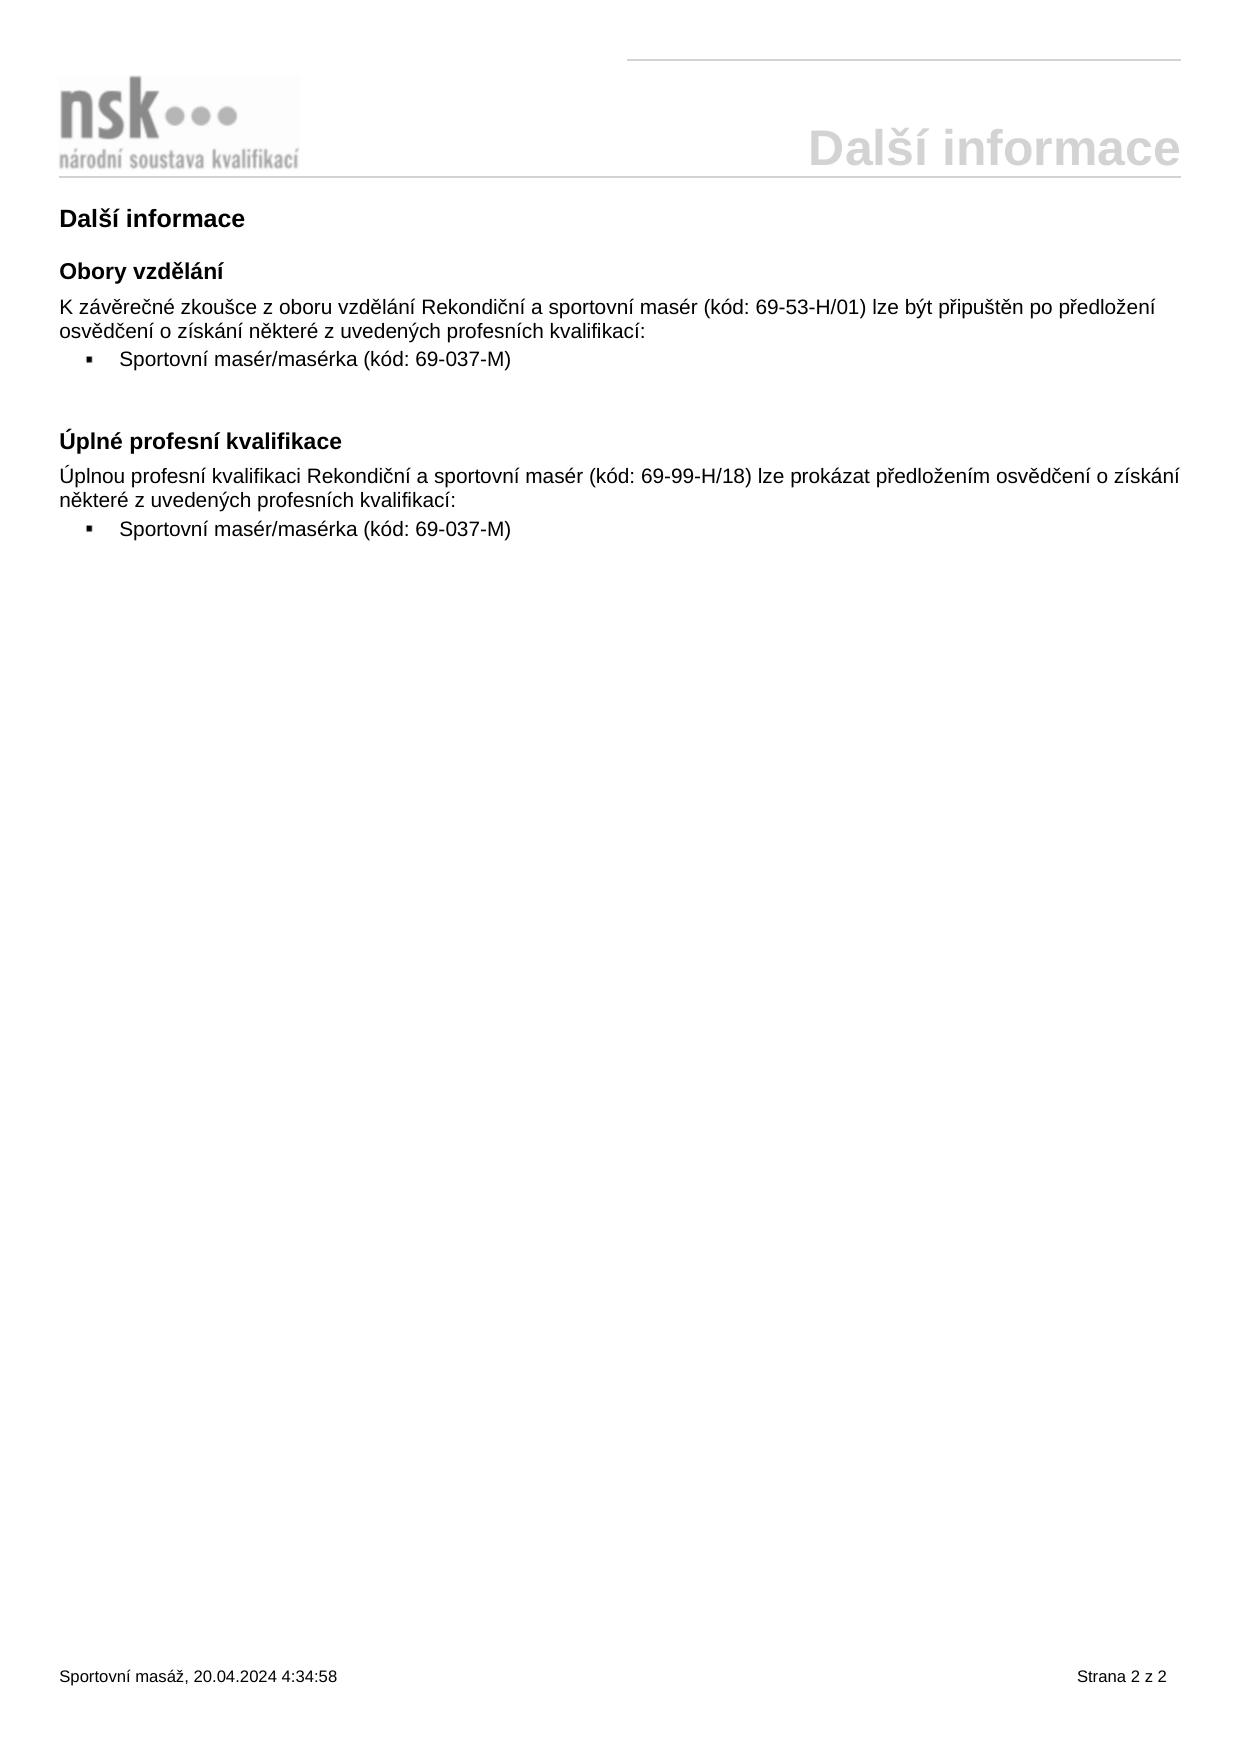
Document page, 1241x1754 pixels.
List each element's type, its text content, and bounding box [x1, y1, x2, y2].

table_cell [119, 542, 482, 575]
table_cell [482, 512, 619, 517]
table_cell K závěrečné zkoušce z oboru vzdělání Rekondiční a sportovní masér (kód: 69-53-H/01) lze být připuštěn po předložení osvědčení o získání některé z uvedených profesních kvalifikací: [59, 295, 1181, 343]
table_cell [482, 194, 619, 200]
table_cell [59, 575, 119, 875]
table_cell [627, 542, 861, 575]
table_cell [627, 373, 861, 406]
table_cell [619, 512, 627, 517]
table_cell [59, 875, 119, 1175]
table_cell [482, 236, 619, 248]
table_cell [1167, 1416, 1181, 1658]
table_cell [59, 236, 119, 248]
table_cell [59, 512, 119, 516]
picture [59, 516, 119, 541]
table_cell [1167, 194, 1181, 200]
table_cell [119, 1416, 482, 1658]
table_cell [482, 575, 619, 875]
table_cell [1167, 1175, 1181, 1416]
table_cell [861, 575, 1167, 875]
table_cell [119, 236, 482, 248]
table_cell [119, 1175, 482, 1416]
table_cell [1167, 575, 1181, 875]
table_cell [861, 406, 1167, 418]
table_cell [619, 236, 627, 248]
table_cell Úplnou profesní kvalifikaci Rekondiční a sportovní masér (kód: 69-99-H/18) lze prokázat předložením osvědčení o získání některé z uvedených profesních kvalifikací: [59, 464, 1181, 512]
table_cell Sportovní masér/masérka (kód: 69-037-M) [119, 517, 1181, 542]
picture [58, 59, 620, 171]
table_cell [861, 1416, 1167, 1658]
table_cell [59, 1175, 119, 1416]
table_cell Strana 2 z 2 [861, 1658, 1167, 1694]
table_cell [482, 542, 619, 575]
table_cell [627, 575, 861, 875]
table_cell [59, 406, 119, 418]
table_cell Další informace [59, 200, 1181, 236]
table_cell [59, 1416, 119, 1658]
table_cell [119, 343, 482, 347]
table_cell [119, 194, 482, 200]
table_cell [627, 875, 861, 1175]
table_cell [482, 1416, 619, 1658]
table_cell [627, 1416, 861, 1658]
table_cell [59, 194, 119, 200]
table_cell [619, 575, 627, 875]
table_cell [59, 373, 119, 406]
table_cell [59, 542, 119, 575]
table_cell [627, 236, 861, 248]
table_cell [620, 59, 627, 170]
table_cell [59, 171, 119, 176]
table_cell [861, 542, 1167, 575]
table_cell Obory vzdělání [59, 248, 1181, 295]
table_cell [861, 1175, 1167, 1416]
table_cell [119, 512, 482, 517]
picture [59, 347, 119, 372]
table_cell [119, 875, 482, 1175]
table_cell [619, 373, 627, 406]
table_cell [861, 236, 1167, 248]
table_cell [861, 373, 1167, 406]
table_cell Další informace [627, 61, 1181, 176]
table_cell [59, 343, 119, 347]
table_cell [1167, 875, 1181, 1175]
table_cell [861, 194, 1167, 200]
table_cell [861, 343, 1167, 347]
table_cell [619, 875, 627, 1175]
table_cell [1167, 1658, 1181, 1694]
table_cell [1167, 373, 1181, 406]
table_cell [1167, 236, 1181, 248]
table_cell [861, 512, 1167, 517]
table_cell [619, 170, 627, 176]
table_cell [627, 406, 861, 418]
table_cell [119, 575, 482, 875]
table_cell [482, 343, 619, 347]
table_cell [619, 542, 627, 575]
table_cell Sportovní masér/masérka (kód: 69-037-M) [119, 347, 1181, 373]
table_cell [482, 171, 619, 176]
table_cell [861, 875, 1167, 1175]
table_cell [1167, 512, 1181, 517]
table_cell [1167, 343, 1181, 347]
table_cell [627, 343, 861, 347]
table_cell [619, 406, 627, 418]
table_cell [119, 406, 482, 418]
table_cell [59, 178, 1181, 194]
table_cell [1167, 542, 1181, 575]
table_cell [627, 512, 861, 517]
table_cell [1167, 406, 1181, 418]
table_cell Sportovní masáž, 20.04.2024 4:34:58 [59, 1658, 861, 1694]
table_cell [619, 1175, 627, 1416]
table_cell [627, 1175, 861, 1416]
table_cell [119, 171, 482, 176]
table_cell Úplné profesní kvalifikace [59, 418, 1181, 464]
table_cell [482, 406, 619, 418]
table_cell [482, 373, 619, 406]
table_cell [119, 373, 482, 406]
table_cell [619, 1416, 627, 1658]
table_cell [619, 194, 627, 200]
table_cell [482, 875, 619, 1175]
table_cell [482, 1175, 619, 1416]
table_cell [627, 194, 861, 200]
